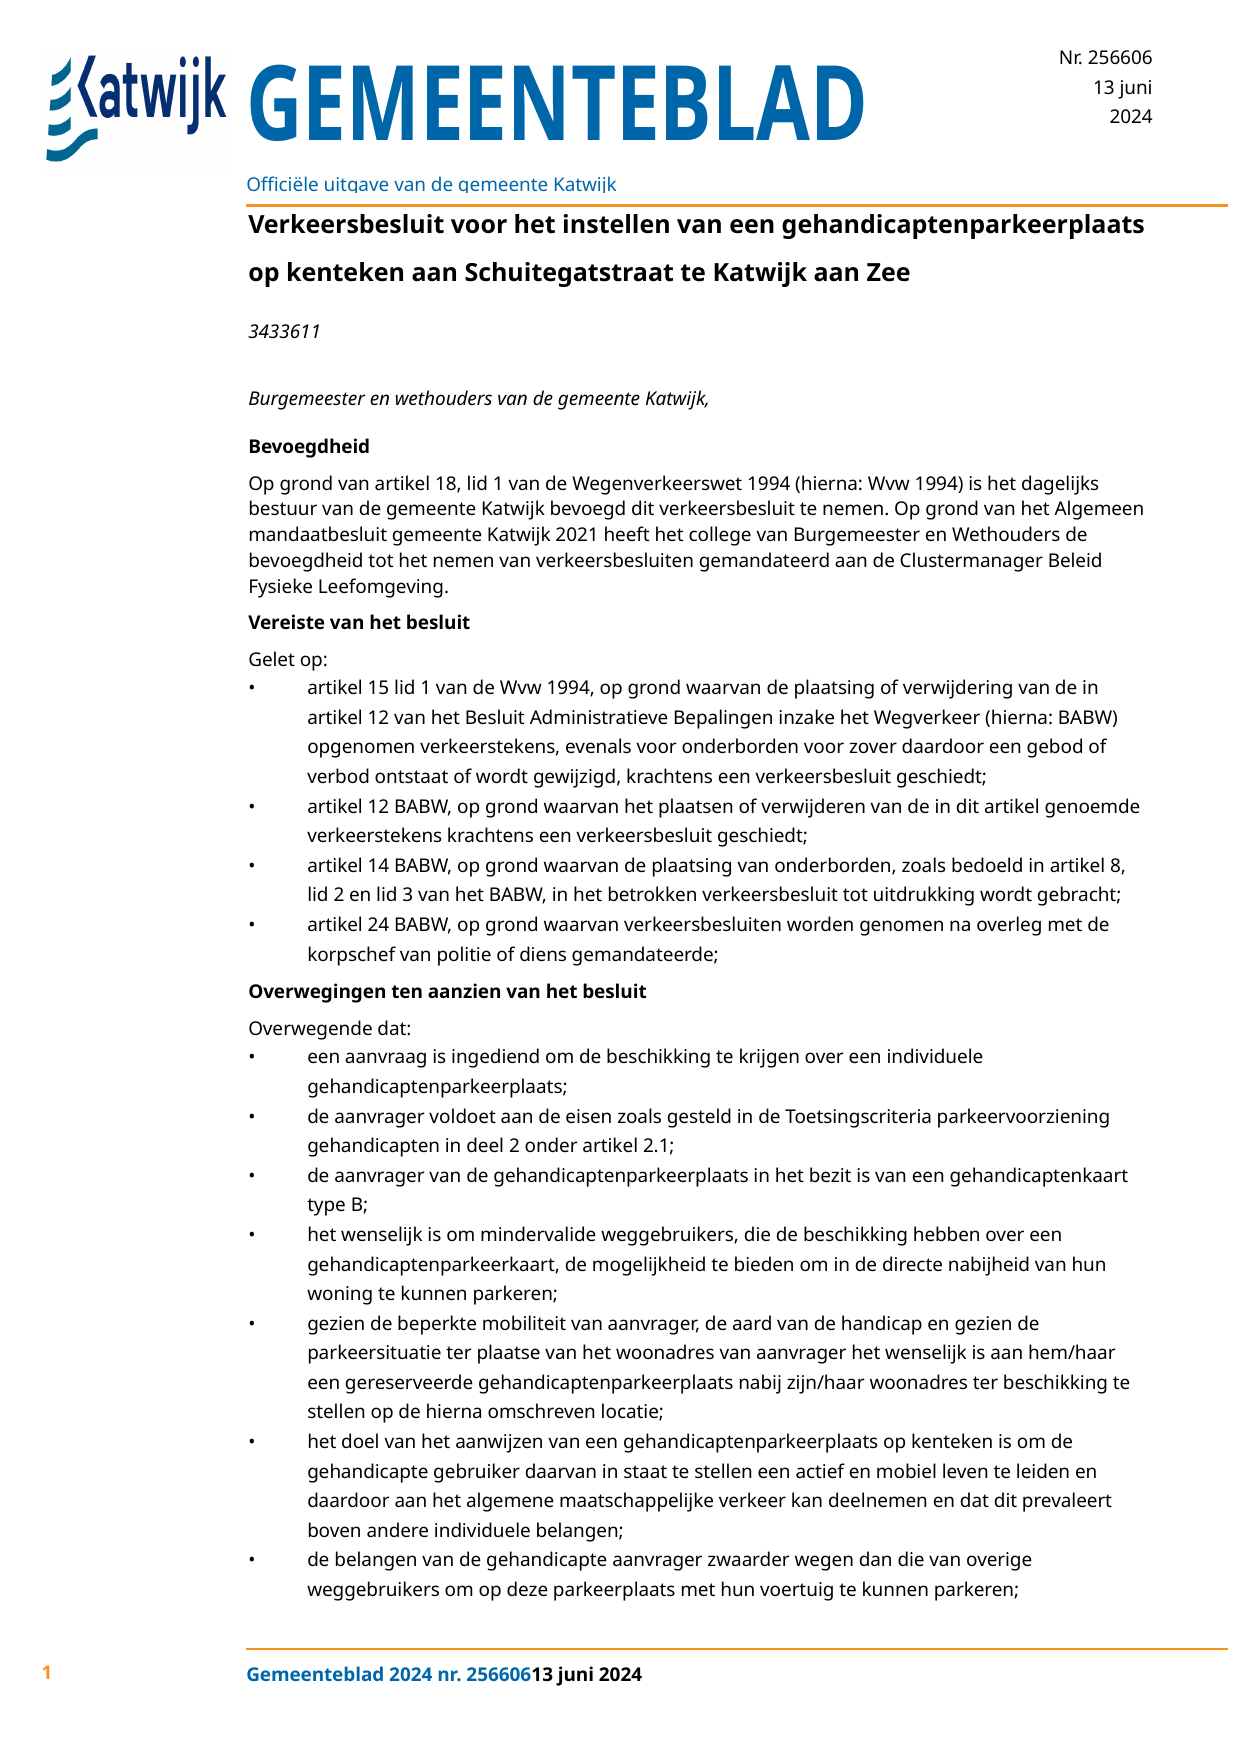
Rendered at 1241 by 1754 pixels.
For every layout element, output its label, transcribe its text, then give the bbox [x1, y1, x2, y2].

list artikel 14 BABW, op grond waarvan de plaatsing van onderborden, zoals bedoeld in artikel 8, lid 2 en lid 3 van het BABW, in het betrokken verkeersbesluit tot uitdrukking wordt gebracht; [248, 852, 1152, 907]
list gezien de beperkte mobiliteit van aanvrager, de aard van de handicap en gezien de parkeersituatie ter plaatse van het woonadres van aanvrager het wenselijk is aan hem/haar een gereserveerde gehandicaptenparkeerplaats nabij zijn/haar woonadres ter beschikking te stellen op de hierna omschreven locatie; [248, 1310, 1152, 1424]
list de belangen van de gehandicapte aanvrager zwaarder wegen dan die van overige weggebruikers om op deze parkeerplaats met hun voertuig te kunnen parkeren; [248, 1547, 1152, 1602]
picture [41, 47, 231, 172]
text Bevoegdheid [248, 433, 1152, 459]
list artikel 12 BABW, op grond waarvan het plaatsen of verwijderen van de in dit artikel genoemde verkeerstekens krachtens een verkeersbesluit geschiedt; [248, 793, 1152, 848]
text Op grond van artikel 18, lid 1 van de Wegenverkeerswet 1994 (hierna: Wvw 1994) is het dagelijks bestuur van de gemeente Katwijk bevoegd dit verkeersbesluit te nemen. Op grond van het Algemeen mandaatbesluit gemeente Katwijk 2021 heeft het college van Burgemeester en Wethouders de bevoegdheid tot het nemen van verkeersbesluiten gemandateerd aan de Clustermanager Beleid Fysieke Leefomgeving. [248, 470, 1152, 598]
list de aanvrager voldoet aan de eisen zoals gesteld in de Toetsingscriteria parkeervoorziening gehandicapten in deel 2 onder artikel 2.1; [248, 1103, 1152, 1158]
list artikel 15 lid 1 van de Wvw 1994, op grond waarvan de plaatsing of verwijdering van de in artikel 12 van het Besluit Administratieve Bepalingen inzake het Wegverkeer (hierna: BABW) opgenomen verkeerstekens, evenals voor onderborden voor zover daardoor een gebod of verbod ontstaat of wordt gewijzigd, krachtens een verkeersbesluit geschiedt; [248, 674, 1152, 789]
list het doel van het aanwijzen van een gehandicaptenparkeerplaats op kenteken is om de gehandicapte gebruiker daarvan in staat te stellen een actief en mobiel leven te leiden en daardoor aan het algemene maatschappelijke verkeer kan deelnemen en dat dit prevaleert boven andere individuele belangen; [248, 1428, 1152, 1543]
list artikel 24 BABW, op grond waarvan verkeersbesluiten worden genomen na overleg met de korpschef van politie of diens gemandateerde; [248, 911, 1152, 966]
text Gelet op: [248, 646, 1152, 672]
text Overwegende dat: [248, 1015, 1152, 1041]
text Overwegingen ten aanzien van het besluit [248, 979, 1152, 1004]
text 3433611 [248, 318, 1152, 344]
list de aanvrager van de gehandicaptenparkeerplaats in het bezit is van een gehandicaptenkaart type B; [248, 1162, 1152, 1217]
text Vereiste van het besluit [248, 609, 1152, 635]
text Verkeersbesluit voor het instellen van een gehandicaptenparkeerplaats op kenteken aan Schuitegatstraat te Katwijk aan Zee [248, 207, 1152, 288]
text Burgemeester en wethouders van de gemeente Katwijk, [248, 386, 1152, 411]
list een aanvraag is ingediend om de beschikking te krijgen over een individuele gehandicaptenparkeerplaats; [248, 1044, 1152, 1099]
list het wenselijk is om mindervalide weggebruikers, die de beschikking hebben over een gehandicaptenparkeerkaart, de mogelijkheid te bieden om in de directe nabijheid van hun woning te kunnen parkeren; [248, 1221, 1152, 1306]
